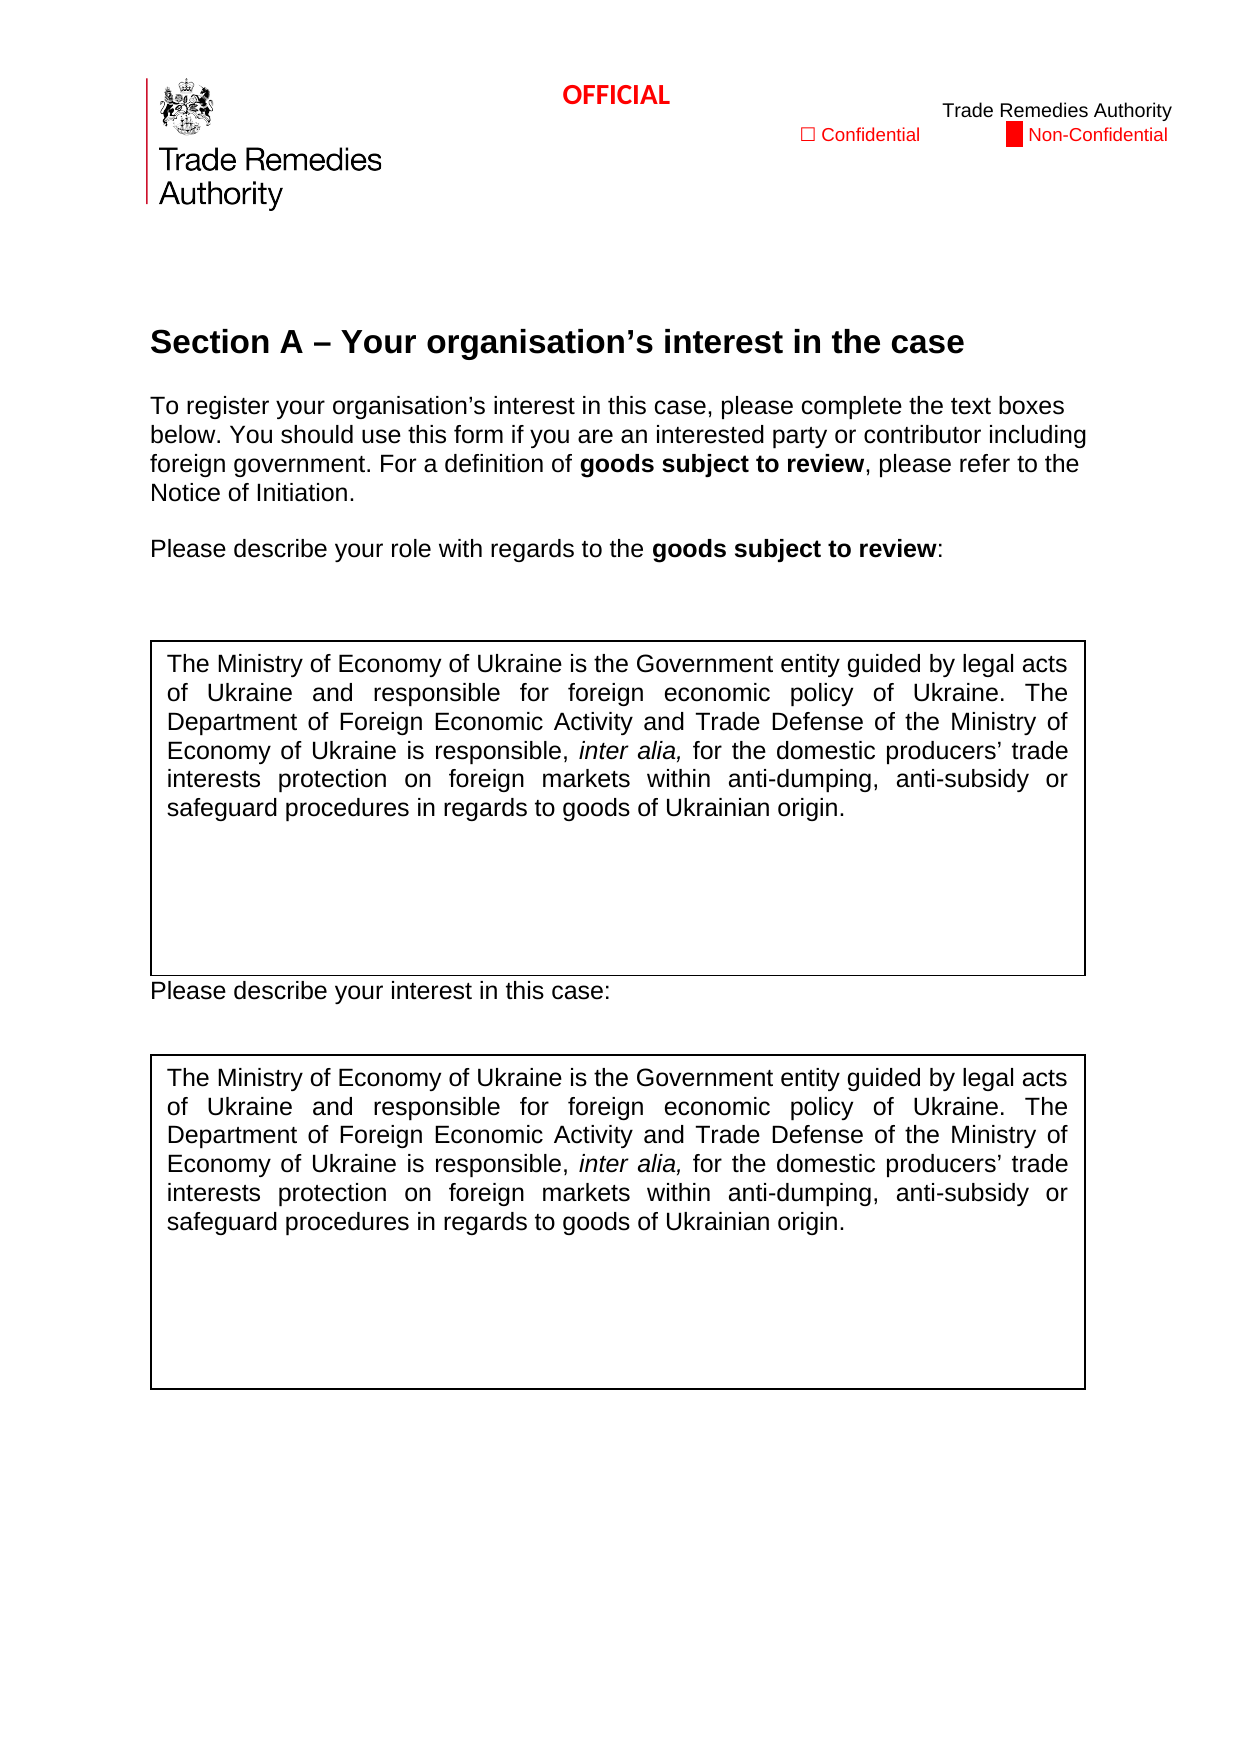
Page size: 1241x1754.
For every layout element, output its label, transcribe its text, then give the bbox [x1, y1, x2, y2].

text The Ministry of Economy of Ukraine is the Government entity guided by legal acts of Ukraine and responsible for foreign economic policy of Ukraine. The Department of Foreign Economic Activity and Trade Defense of the Ministry of Economy of Ukraine is responsible, inter alia, for the domestic producers’ trade interests protection on foreign markets within anti-dumping, anti-subsidy or safeguard procedures in regards to goods of Ukrainian origin. [167, 649, 1069, 822]
text To register your organisation’s interest in this case, please complete the text boxes below. You should use this form if you are an interested party or contributor including foreign government. For a definition of goods subject to review, please refer to the Notice of Initiation. [150, 391, 1090, 506]
subtitle Section A – Your organisation’s interest in the case [150, 322, 1090, 361]
text Please describe your role with regards to the goods subject to review: [150, 534, 1090, 563]
text Please describe your interest in this case: [150, 665, 1090, 1005]
text The Ministry of Economy of Ukraine is the Government entity guided by legal acts of Ukraine and responsible for foreign economic policy of Ukraine. The Department of Foreign Economic Activity and Trade Defense of the Ministry of Economy of Ukraine is responsible, inter alia, for the domestic producers’ trade interests protection on foreign markets within anti-dumping, anti-subsidy or safeguard procedures in regards to goods of Ukrainian origin. [167, 1063, 1069, 1235]
